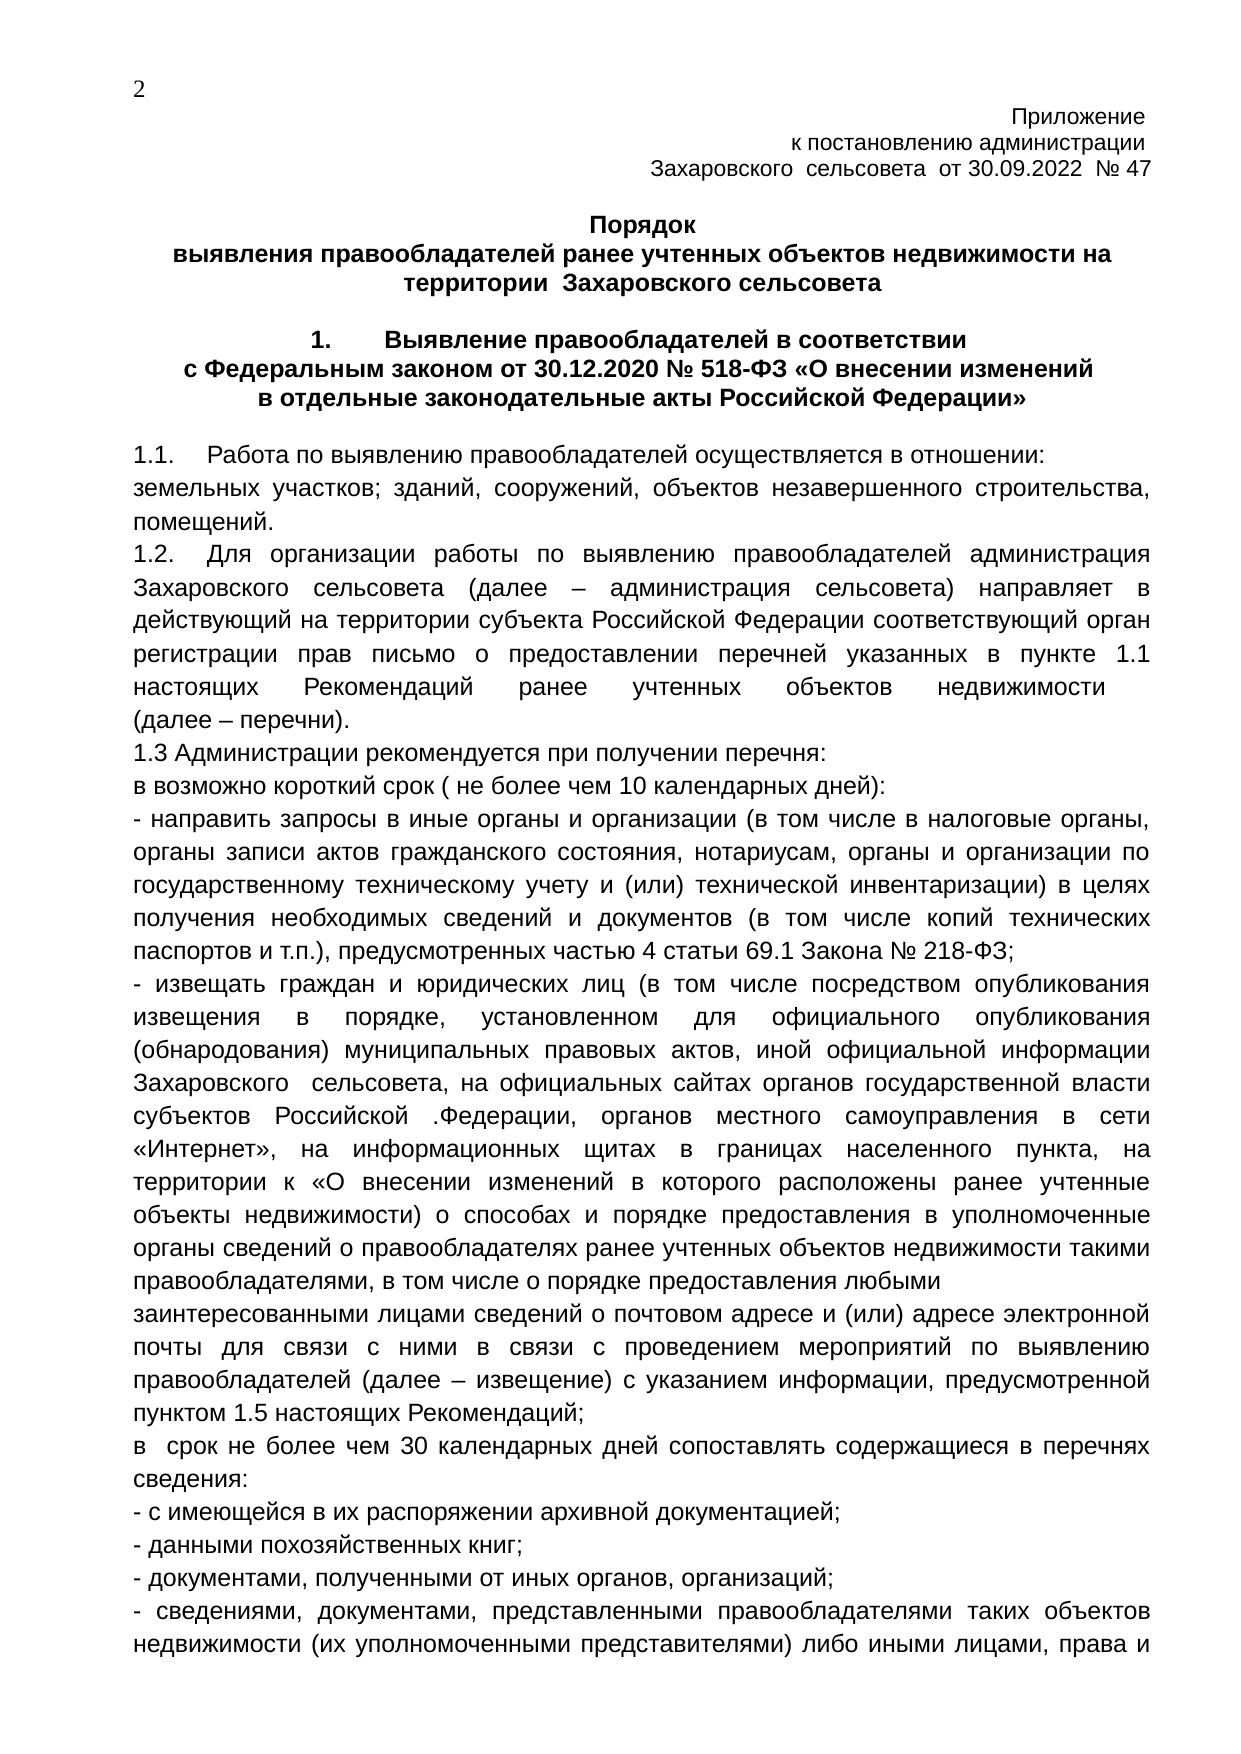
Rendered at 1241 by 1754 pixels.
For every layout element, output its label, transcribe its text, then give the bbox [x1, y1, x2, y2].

text - извещать граждан и юридических лиц (в том числе посредством опубликования извещения в порядке, установленном для официального опубликования (обнародования) муниципальных правовых актов, иной официальной информации Захаровского сельсовета, на официальных сайтах органов государственной власти субъектов Российской .Федерации, органов местного самоуправления в сети «Интернет», на информационных щитах в границах населенного пункта, на территории к «О внесении изменений в которого расположены ранее учтенные объекты недвижимости) о способах и порядке предоставления в уполномоченные органы сведений о правообладателях ранее учтенных объектов недвижимости такими правообладателями, в том числе о порядке предоставления любыми [133, 969, 1152, 1295]
text 1.3 Администрации рекомендуется при получении перечня: [133, 738, 1152, 766]
text Захаровского сельсовета от 30.09.2022 № 47 [546, 155, 1152, 182]
text - с имеющейся в их распоряжении архивной документацией; [133, 1497, 1152, 1526]
text - сведениями, документами, представленными правообладателями таких объектов недвижимости (их уполномоченными представителями) либо иными лицами, права и [133, 1596, 1152, 1658]
list Работа по выявлению правообладателей осуществляется в отношении: [133, 440, 1152, 469]
text заинтересованными лицами сведений о почтовом адресе и (или) адресе электронной почты для связи с ними в связи с проведением мероприятий по выявлению правообладателей (далее – извещение) с указанием информации, предусмотренной пунктом 1.5 настоящих Рекомендаций; [133, 1299, 1152, 1427]
list Выявление правообладателей в соответствии с Федеральным законом от 30.12.2020 № 518-ФЗ «О внесении изменений в отдельные законодательные акты Российской Федерации» [133, 325, 1152, 412]
text - направить запросы в иные органы и организации (в том числе в налоговые органы, органы записи актов гражданского состояния, нотариусам, органы и организации по государственному техническому учету и (или) технической инвентаризации) в целях получения необходимых сведений и документов (в том числе копий технических паспортов и т.п.), предусмотренных частью 4 статьи 69.1 Закона № 218-ФЗ; [133, 804, 1152, 964]
list Для организации работы по выявлению правообладателей администрация Захаровского сельсовета (далее – администрация сельсовета) направляет в действующий на территории субъекта Российской Федерации соответствующий орган регистрации прав письмо о предоставлении перечней указанных в пункте 1.1 настоящих Рекомендаций ранее учтенных объектов недвижимости (далее – перечни). [133, 539, 1152, 733]
text - документами, полученными от иных органов, организаций; [133, 1563, 1152, 1592]
text выявления правообладателей ранее учтенных объектов недвижимости на территории Захаровского сельсовета [133, 239, 1152, 297]
text Приложение [546, 103, 1152, 129]
text в возможно короткий срок ( не более чем 10 календарных дней): [133, 771, 1152, 799]
text в срок не более чем 30 календарных дней сопоставлять содержащиеся в перечнях сведения: [133, 1431, 1152, 1493]
text Порядок [133, 210, 1152, 239]
text - данными похозяйственных книг; [133, 1530, 1152, 1559]
text земельных участков; зданий, сооружений, объектов незавершенного строительства, помещений. [133, 473, 1152, 535]
text к постановлению администрации [546, 129, 1152, 155]
